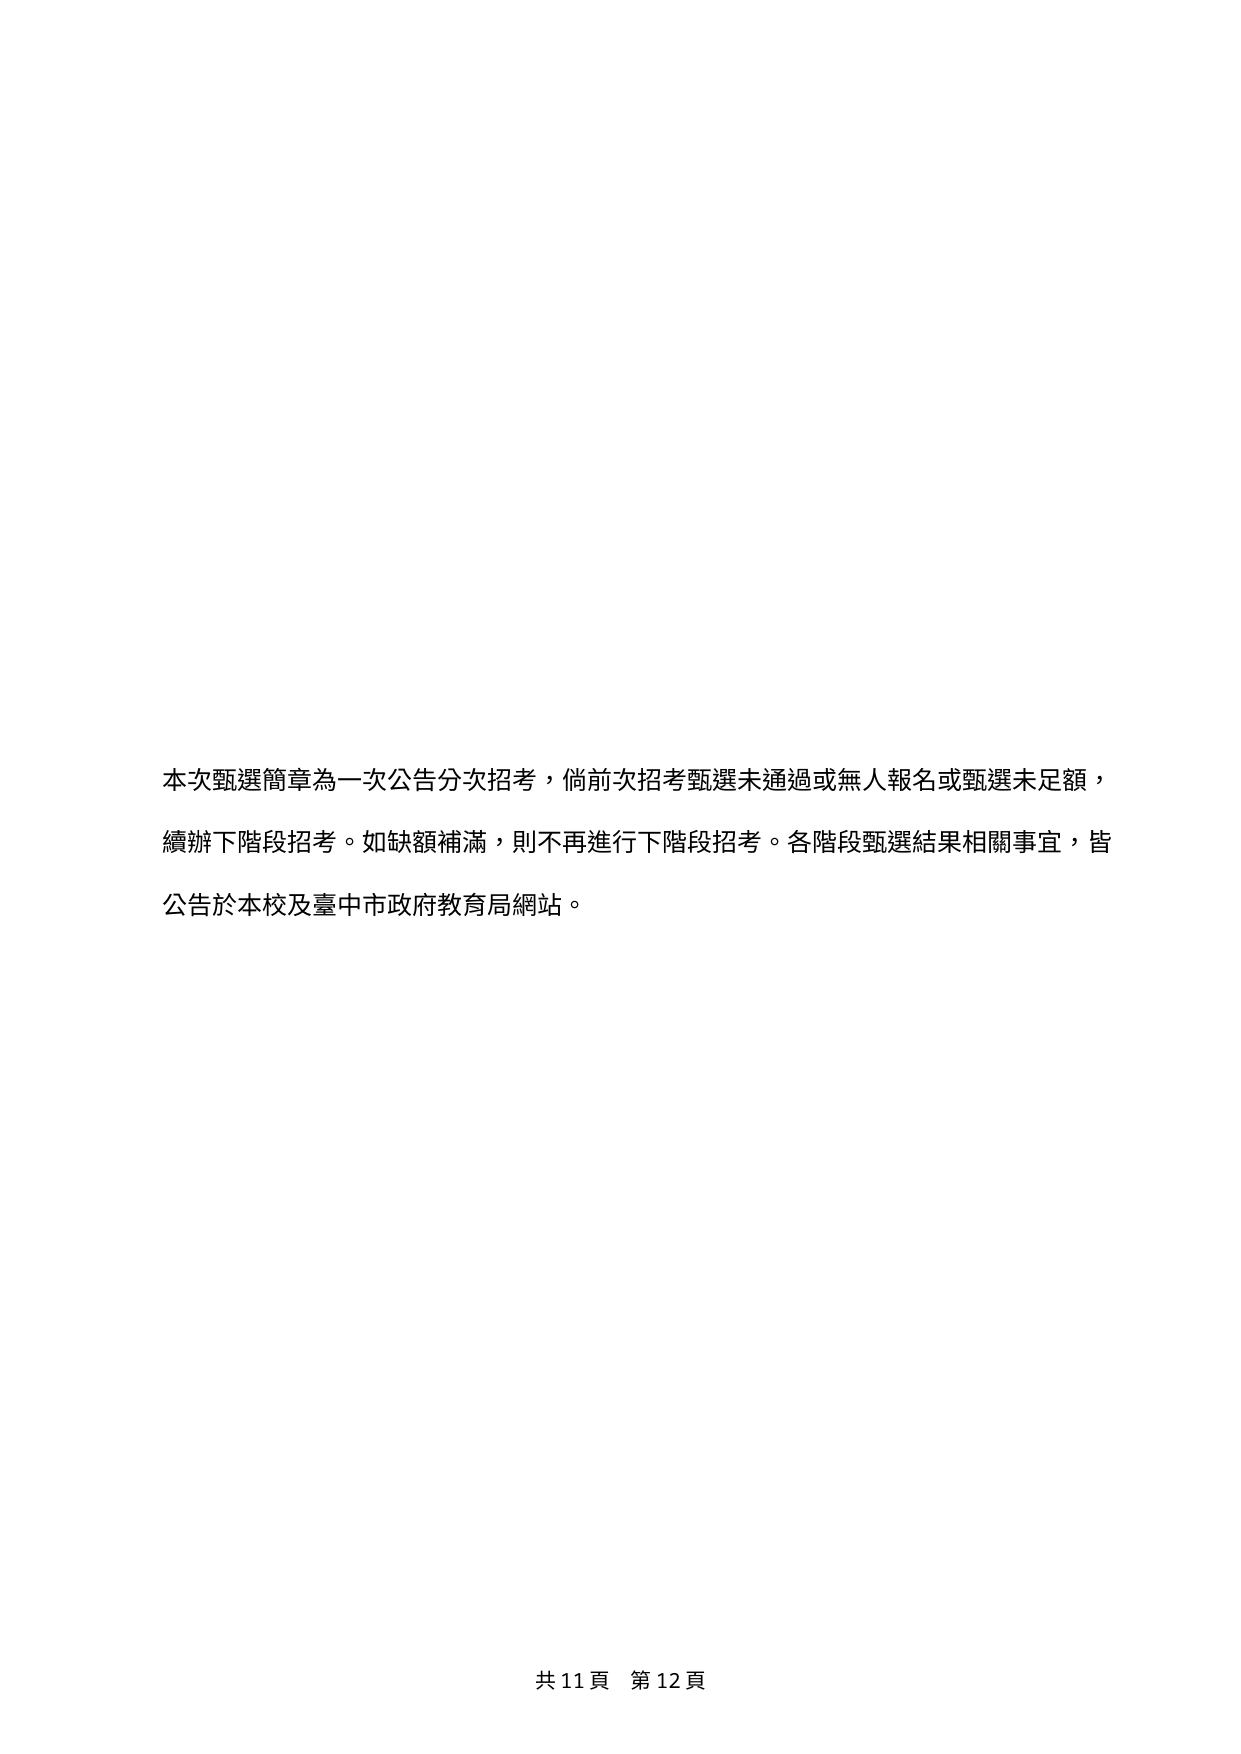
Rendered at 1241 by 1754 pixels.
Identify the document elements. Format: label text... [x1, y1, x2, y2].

text 本次甄選簡章為一次公告分次招考，倘前次招考甄選未通過或無人報名或甄選未足額，續辦下階段招考。如缺額補滿，則不再進行下階段招考。各階段甄選結果相關事宜，皆公告於本校及臺中市政府教育局網站。 [162, 737, 1128, 924]
